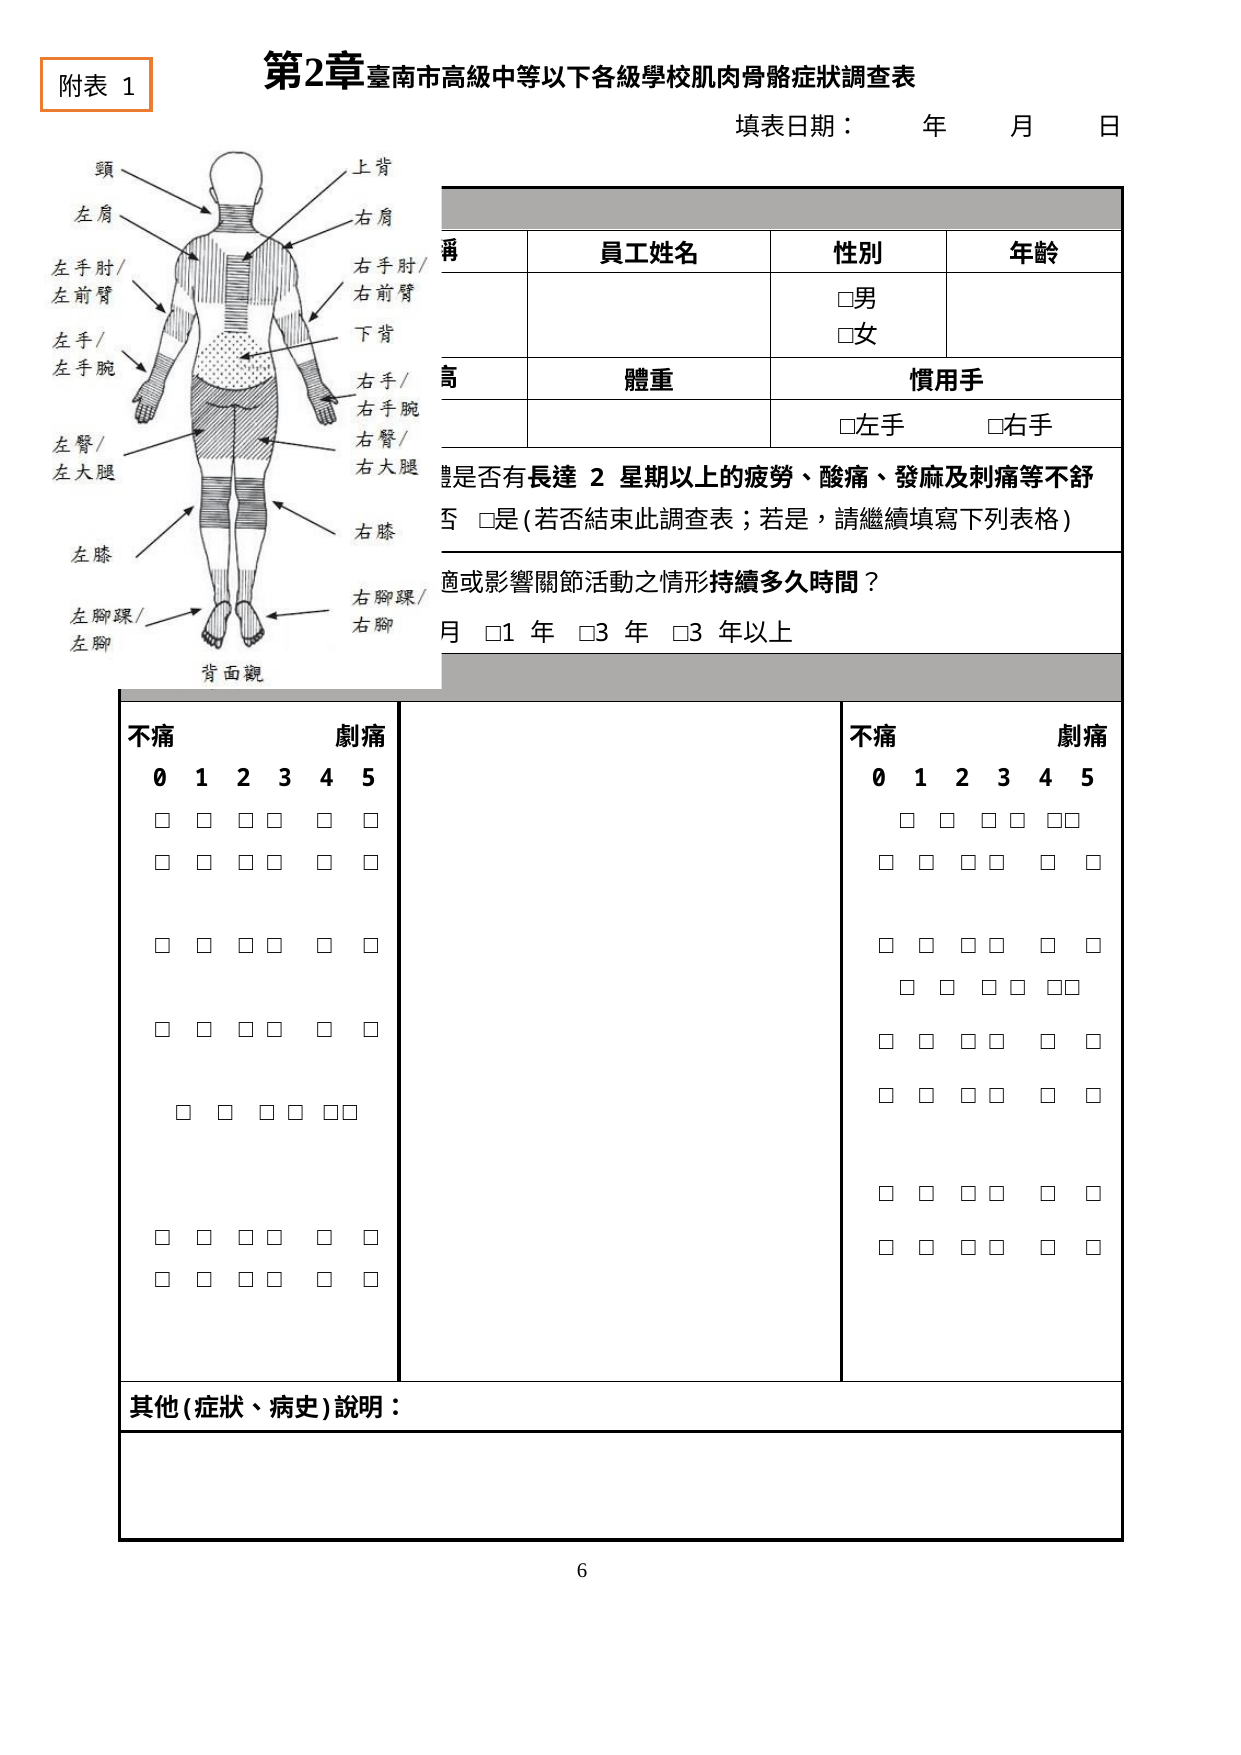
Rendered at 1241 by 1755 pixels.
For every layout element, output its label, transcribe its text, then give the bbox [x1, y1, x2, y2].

table_cell □左手 □右手 [771, 400, 1121, 447]
table_cell 職稱 [442, 231, 527, 272]
table_cell [442, 273, 527, 357]
text 附表 1 [58, 66, 149, 102]
table_cell 二、症狀調查 [121, 654, 1121, 701]
table_cell 員工姓名 [528, 231, 770, 272]
table_cell 身高 [442, 358, 527, 399]
table_cell 年齡 [947, 231, 1121, 272]
table_cell 1.您在過去的 1 年內，身體是否有長達 2 星期以上的疲勞、酸痛、發麻及刺痛等不舒服，或關節活動受到限制?□否 □是(若否結束此調查表；若是，請繼續填寫下列表格) [442, 448, 1121, 551]
table_header 一、基本資料 [442, 189, 1121, 229]
table_cell [947, 273, 1121, 357]
table_cell □男 □女 [771, 273, 946, 357]
table_cell [442, 400, 527, 447]
table_cell [401, 702, 840, 1381]
subtitle 臺南市高級中等以下各級學校肌肉骨骼症狀調查表 [43, 60, 149, 109]
table_cell 不痛 劇痛 0 1 2 3 4 5 □ □ □ □ □ □ □ □ □ □ □ □ □ □ □ □ □ □ □ □ □ □ □ □ □ □ □ □ □ □ □ □ □ □ □ □ □ □ □ □ □ □ [121, 702, 397, 1381]
table_cell 不痛 劇痛 0 1 2 3 4 5 □ □ □ □ □ □ □ □ □ □ □ □ □ □ □ □ □ □ □ □ □ □ □ □ □ □ □ □ □ □ □ □ □ □ □ □ □ □ □ □ □ □ □ □ □ □ □ □ [843, 702, 1121, 1381]
table_cell [121, 1433, 1121, 1538]
table_cell 慣用手 [771, 358, 1121, 399]
table_cell [528, 273, 770, 357]
text 填表日期： 年 月 日 [735, 102, 1134, 144]
table_cell 其他(症狀、病史)說明： [121, 1382, 1121, 1430]
table_cell 體重 [528, 358, 770, 399]
table_cell 2.下表的身體部位酸痛、不適或影響關節活動之情形持續多久時間？ □1 個月 □3 個月 □6 個月 □1 年 □3 年 □3 年以上 [442, 553, 1121, 653]
subtitle 臺南市高級中等以下各級學校肌肉骨骼症狀調查表 [44, 53, 1134, 95]
table_cell 性別 [771, 231, 946, 272]
table_cell [528, 400, 770, 447]
